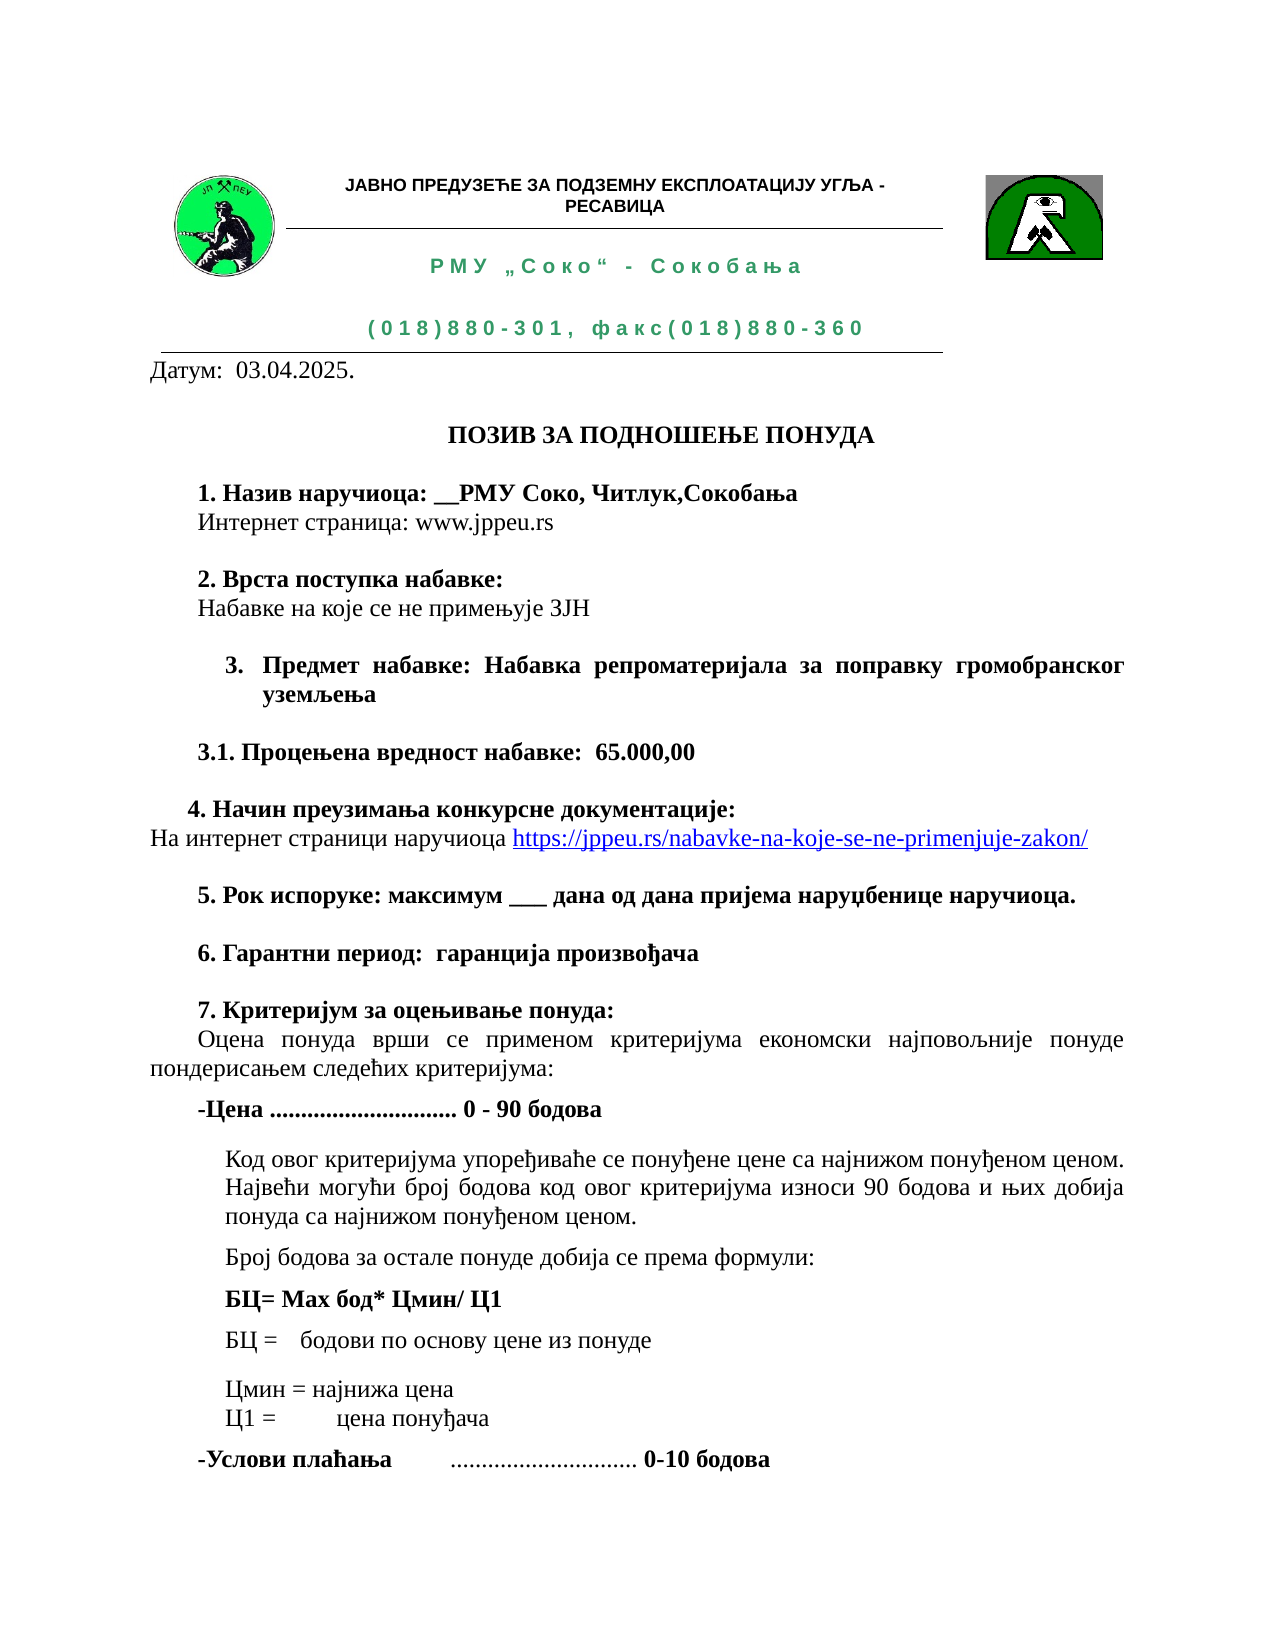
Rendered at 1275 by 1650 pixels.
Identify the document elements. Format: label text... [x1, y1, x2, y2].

picture [173, 175, 275, 277]
text Датум: 03.04.2025. [150, 353, 1125, 384]
text Ц1 = цена понуђача [225, 1403, 1125, 1432]
table_cell РМУ „Соко“ - Сокобања (018)880-301, факс(018)880-360 [286, 229, 943, 352]
table_header [161, 150, 286, 352]
text 5. Рок испоруке: максимум ___ дана од дана пријема наруџбенице наручиоца. [150, 880, 1125, 909]
text На интернет страници наручиоца https://jppeu.rs/nabavke-na-koje-se-ne-primenjuje-zakon/ [150, 823, 1125, 852]
text Набавке на које се не примењује ЗЈН [150, 593, 1125, 622]
text БЦ = бодови по основу цене из понуде [225, 1325, 1125, 1354]
text 4. Начин преузимања конкурсне документације: [150, 794, 1125, 823]
text Код овог критеријума упоређиваће се понуђене цене са најнижом понуђеном ценом. Највећи могући број бодова код овог критеријума износи 90 бодова и њих добија понуда са најнижом понуђеном ценом. [225, 1144, 1125, 1230]
text Интернет страница: www.jppeu.rs [150, 507, 1125, 535]
text -Цена .............................. 0 - 90 бодова [150, 1094, 1125, 1123]
text -Услови плаћања .............................. 0-10 бодова [150, 1444, 1125, 1473]
text 1. Назив наручиоца: __РМУ Соко, Читлук,Сокобања [150, 478, 1125, 507]
text 6. Гарантни период: гаранција произвођача [150, 938, 1125, 967]
table_header ЈАВНО ПРЕДУЗЕЋЕ ЗА ПОДЗЕМНУ ЕКСПЛОАТАЦИЈУ УГЉА - РЕСАВИЦА [286, 150, 943, 228]
text БЦ= Маx бод* Цмин/ Ц1 [225, 1284, 1125, 1312]
text Број бодова за остале понуде добија се према формули: [225, 1242, 1125, 1271]
text Цмин = најнижа цена [225, 1374, 1125, 1403]
list Предмет набавке: Набавка репроматеријала за поправку громобранског уземљења [225, 650, 1125, 708]
table_header [943, 150, 1145, 352]
picture [985, 175, 1103, 260]
text Оцена понуда врши се применом критеријума економски најповољније понуде пондерисањем следећих критеријума: [150, 1024, 1125, 1082]
text ПОЗИВ ЗА ПОДНОШЕЊЕ ПОНУДА [150, 420, 1125, 449]
text 3.1. Процењена вредност набавке: 65.000,00 [150, 737, 1125, 765]
text 7. Критеријум за оцењивање понуда: [150, 995, 1125, 1024]
text 2. Врста поступка набавке: [150, 564, 1125, 593]
